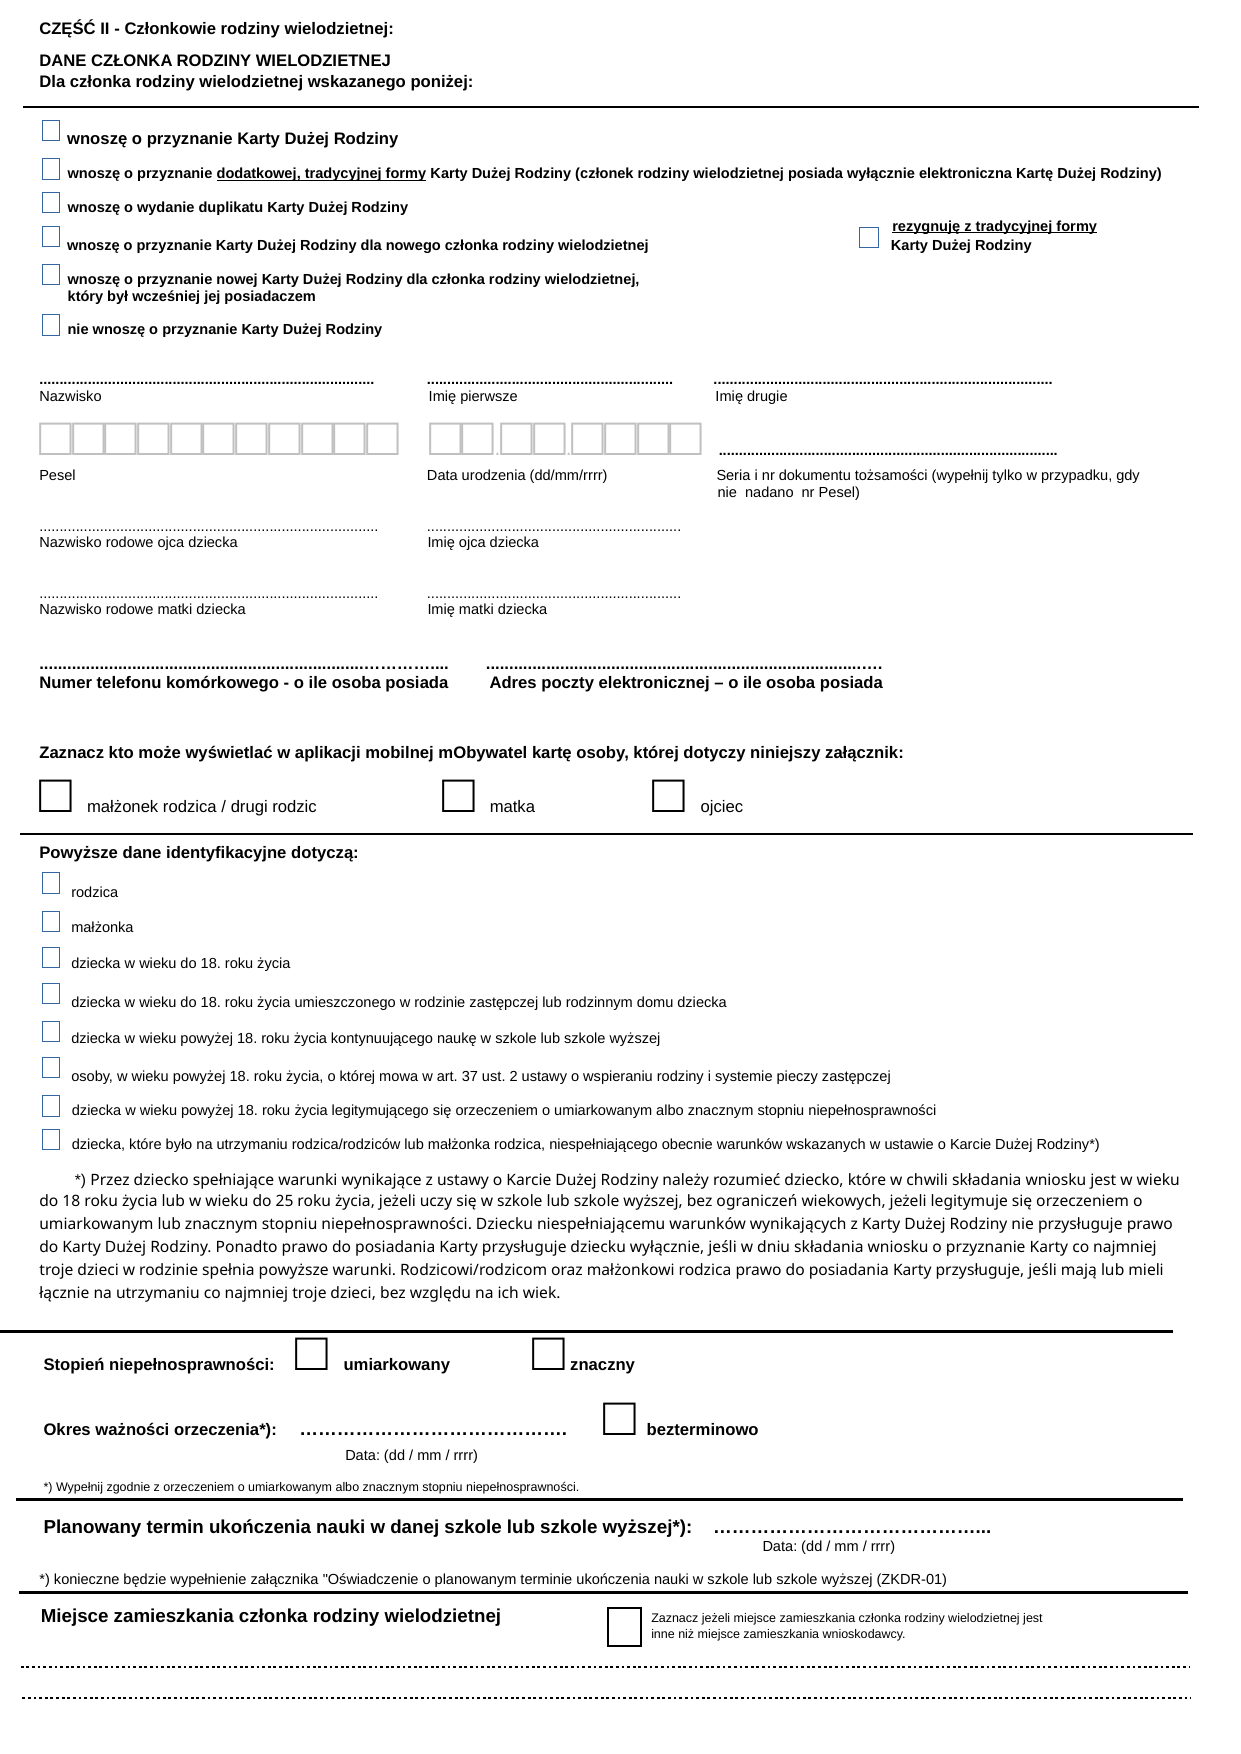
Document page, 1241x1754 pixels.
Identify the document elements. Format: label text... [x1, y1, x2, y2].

text Data: (dd / mm / rrrr) [74, 1537, 1217, 1554]
table_header Miejsce zamieszkania członka rodziny wielodzietnej [41, 1607, 607, 1626]
text wnoszę o przyznanie Karty Dużej Rodziny dla nowego członka rodziny wielodzietnej Karty Dużej Rodziny [39, 234, 1217, 254]
text osoby, w wieku powyżej 18. roku życia, o której mowa w art. 37 ust. 2 ustawy o wspieraniu rodziny i systemie pieczy zastępczej [43, 1066, 1217, 1085]
text Data: (dd / mm / rrrr) [74, 1446, 1217, 1463]
text małżonka [43, 917, 1217, 936]
text Nazwisko Imię pierwsze Imię drugie [39, 388, 1217, 404]
text dziecka, które było na utrzymaniu rodzica/rodziców lub małżonka rodzica, niespełniającego obecnie warunków wskazanych w ustawie o Karcie Dużej Rodziny*) [43, 1135, 1217, 1152]
text wnoszę o przyznanie Karty Dużej Rodziny [39, 129, 1217, 148]
text CZĘŚĆ II - Członkowie rodziny wielodzietnej: [39, 19, 1217, 38]
text do 18 roku życia lub w wieku do 25 roku życia, jeżeli uczy się w szkole lub szkole wyższej, bez ograniczeń wiekowych, jeżeli legitymuje się orzeczeniem o [39, 1190, 1217, 1211]
text do Karty Dużej Rodziny. Ponadto prawo do posiadania Karty przysługuje dziecku wyłącznie, jeśli w dniu składania wniosku o przyznanie Karty co najmniej [39, 1236, 1217, 1257]
table_cell [441, 1645, 608, 1661]
table_cell [69, 1661, 237, 1725]
table_cell [608, 1661, 641, 1725]
table_cell [608, 1647, 641, 1661]
text dziecka w wieku powyżej 18. roku życia legitymującego się orzeczeniem o umiarkowanym albo znacznym stopniu niepełnosprawności [43, 1102, 1217, 1118]
text rodzica [43, 881, 1217, 901]
text ......................................................................………….... .................................................................................…. [39, 654, 1217, 673]
text Zaznacz kto może wyświetlać w aplikacji mobilnej mObywatel kartę osoby, której dotyczy niniejszy załącznik: [39, 742, 1217, 762]
text umiarkowanym lub znacznym stopniu niepełnosprawności. Dziecku niespełniającemu warunków wynikających z Karty Dużej Rodziny nie przysługuje prawo [39, 1213, 1217, 1234]
table_cell inne niż miejsce zamieszkania wnioskodawcy. [642, 1626, 1175, 1645]
table_cell [41, 1626, 69, 1661]
text dziecka w wieku powyżej 18. roku życia kontynuującego naukę w szkole lub szkole wyższej [43, 1027, 1217, 1047]
text .................................................................................... ............................................................... [39, 517, 1217, 534]
text nie nadano nr Pesel) [39, 484, 1217, 500]
text nie wnoszę o przyznanie Karty Dużej Rodziny [39, 321, 1217, 337]
text □ małżonek rodzica / drugi rodzic □ matka □ ojciec [39, 762, 1217, 824]
text Planowany termin ukończenia nauki w danej szkole lub szkole wyższej*): ……………………………………... [43, 1516, 1217, 1537]
text .................................................................................... ............................................................... [39, 584, 1217, 601]
table_cell [238, 1645, 441, 1661]
text łącznie na utrzymaniu co najmniej troje dzieci, bez względu na ich wiek. [39, 1282, 1217, 1303]
text ................................................................................... ............................................................. .................................................................................... [39, 371, 1217, 388]
table_cell [641, 1661, 1175, 1725]
text rezygnuję z tradycyjnej formy [39, 215, 1217, 234]
text dziecka w wieku do 18. roku życia [43, 953, 1217, 972]
table_cell [41, 1661, 69, 1725]
text Pesel Data urodzenia (dd/mm/rrrr) Seria i nr dokumentu tożsamości (wypełnij tylko w przypadku, gdy [39, 467, 1217, 484]
text Powyższe dane identyfikacyjne dotyczą: [39, 843, 1217, 862]
table_cell [441, 1661, 608, 1725]
table_cell [641, 1645, 1175, 1661]
table_cell [441, 1626, 607, 1645]
text Dla członka rodziny wielodzietnej wskazanego poniżej: [39, 72, 1217, 91]
text Nazwisko rodowe ojca dziecka Imię ojca dziecka [39, 534, 1217, 551]
text Numer telefonu komórkowego - o ile osoba posiada Adres poczty elektronicznej – o ile osoba posiada [39, 673, 1217, 692]
text troje dzieci w rodzinie spełnia powyższe warunki. Rodzicowi/rodzicom oraz małżonkowi rodzica prawo do posiadania Karty przysługuje, jeśli mają lub mieli [39, 1259, 1217, 1280]
text DANE CZŁONKA RODZINY WIELODZIETNEJ [39, 50, 1217, 69]
text który był wcześniej jej posiadaczem [39, 287, 1217, 304]
table_cell [238, 1626, 441, 1645]
text Nazwisko rodowe matki dziecka Imię matki dziecka [39, 601, 1217, 618]
text *) konieczne będzie wypełnienie załącznika "Oświadczenie o planowanym terminie ukończenia nauki w szkole lub szkole wyższej (ZKDR-01) [39, 1571, 1217, 1588]
text wnoszę o przyznanie nowej Karty Dużej Rodziny dla członka rodziny wielodzietnej, [39, 270, 1217, 287]
text dziecka w wieku do 18. roku życia umieszczonego w rodzinie zastępczej lub rodzinnym domu dziecka [43, 992, 1217, 1011]
table_cell [238, 1661, 441, 1725]
text wnoszę o przyznanie dodatkowej, tradycyjnej formy Karty Dużej Rodziny (członek rodziny wielodzietnej posiada wyłącznie elektroniczna Kartę Dużej Rodziny) [39, 165, 1217, 182]
table_cell [69, 1626, 237, 1661]
text *) Przez dziecko spełniające warunki wynikające z ustawy o Karcie Dużej Rodziny należy rozumieć dziecko, które w chwili składania wniosku jest w wieku [74, 1169, 1217, 1190]
text □□□□□□□□□□□ □□.□□.□□□□ .................................................................................... [39, 404, 1217, 467]
text wnoszę o wydanie duplikatu Karty Dużej Rodziny [39, 198, 1217, 215]
table_header [609, 1609, 640, 1626]
text Okres ważności orzeczenia*): ……………………………………. □ bezterminowo [43, 1384, 1217, 1446]
text *) Wypełnij zgodnie z orzeczeniem o umiarkowanym albo znacznym stopniu niepełnosprawności. [43, 1480, 1217, 1494]
text Stopień niepełnosprawności: □ umiarkowany □ znaczny [43, 1320, 1217, 1382]
table_cell [609, 1626, 640, 1645]
table_header Zaznacz jeżeli miejsce zamieszkania członka rodziny wielodzietnej jest [642, 1607, 1175, 1626]
